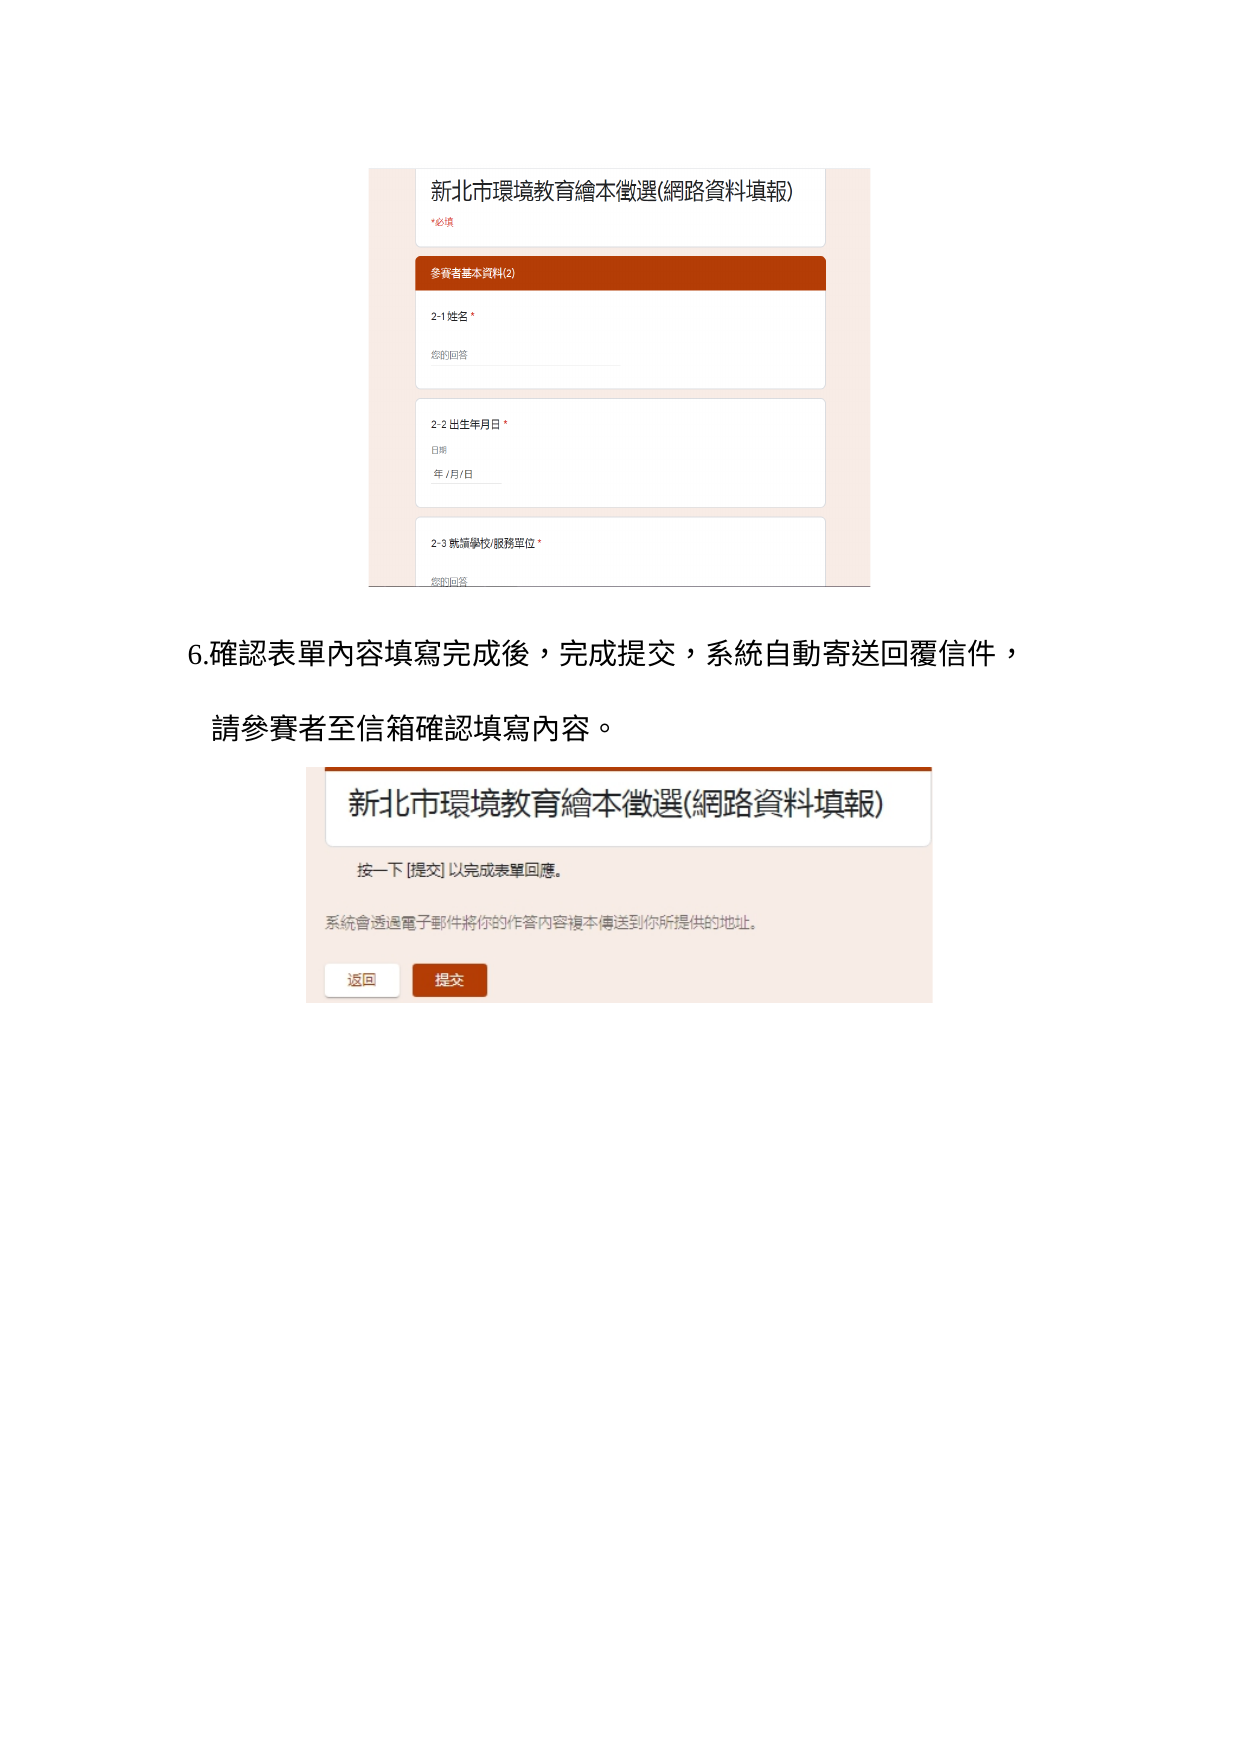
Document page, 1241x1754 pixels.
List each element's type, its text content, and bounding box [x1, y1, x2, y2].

text 6.確認表單內容填寫完成後，完成提交，系統自動寄送回覆信件，請參賽者至信箱確認填寫內容。 [187, 614, 1053, 764]
picture [368, 164, 871, 587]
picture [306, 767, 933, 1003]
